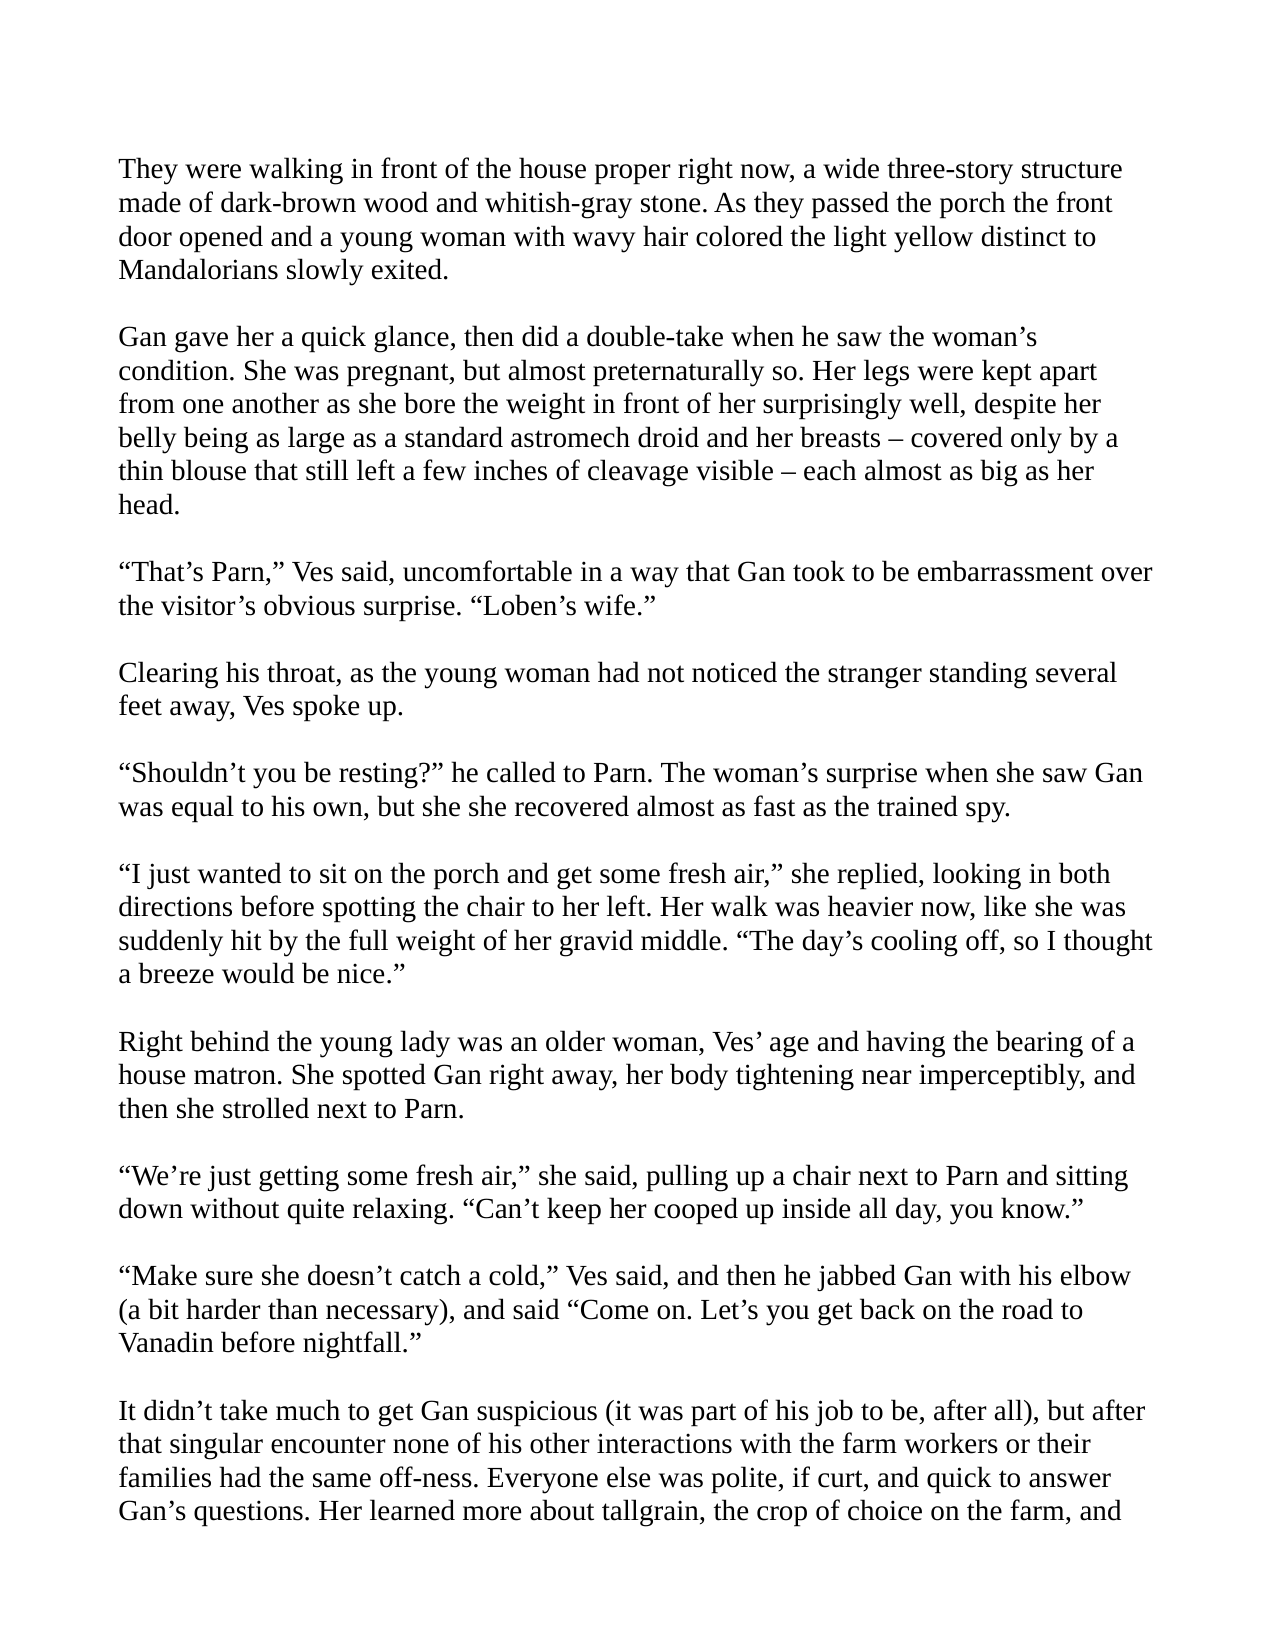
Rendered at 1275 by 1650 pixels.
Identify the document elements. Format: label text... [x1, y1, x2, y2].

text “Shouldn’t you be resting?” he called to Parn. The woman’s surprise when she saw Gan was equal to his own, but she she recovered almost as fast as the trained spy. [118, 755, 1157, 822]
text Right behind the young lady was an older woman, Ves’ age and having the bearing of a house matron. She spotted Gan right away, her body tightening near imperceptibly, and then she strolled next to Parn. [118, 1024, 1157, 1124]
text “That’s Parn,” Ves said, uncomfortable in a way that Gan took to be embarrassment over the visitor’s obvious surprise. “Loben’s wife.” [118, 554, 1157, 621]
text They were walking in front of the house proper right now, a wide three-story structure made of dark-brown wood and whitish-gray stone. As they passed the porch the front door opened and a young woman with wavy hair colored the light yellow distinct to Mandalorians slowly exited. [118, 152, 1157, 286]
text “Make sure she doesn’t catch a cold,” Ves said, and then he jabbed Gan with his elbow (a bit harder than necessary), and said “Come on. Let’s you get back on the road to Vanadin before nightfall.” [118, 1258, 1157, 1359]
text Clearing his throat, as the young woman had not noticed the stranger standing several feet away, Ves spoke up. [118, 655, 1157, 722]
text Gan gave her a quick glance, then did a double-take when he saw the woman’s condition. She was pregnant, but almost preternaturally so. Her legs were kept apart from one another as she bore the weight in front of her surprisingly well, despite her belly being as large as a standard astromech droid and her breasts – covered only by a thin blouse that still left a few inches of cleavage visible – each almost as big as her head. [118, 319, 1157, 521]
text “I just wanted to sit on the porch and get some fresh air,” she replied, looking in both directions before spotting the chair to her left. Her walk was heavier now, like she was suddenly hit by the full weight of her gravid middle. “The day’s cooling off, so I thought a breeze would be nice.” [118, 856, 1157, 990]
text “We’re just getting some fresh air,” she said, pulling up a chair next to Parn and sitting down without quite relaxing. “Can’t keep her cooped up inside all day, you know.” [118, 1158, 1157, 1225]
text It didn’t take much to get Gan suspicious (it was part of his job to be, after all), but after that singular encounter none of his other interactions with the farm workers or their families had the same off-ness. Everyone else was polite, if curt, and quick to answer Gan’s questions. Her learned more about tallgrain, the crop of choice on the farm, and [118, 1393, 1157, 1527]
